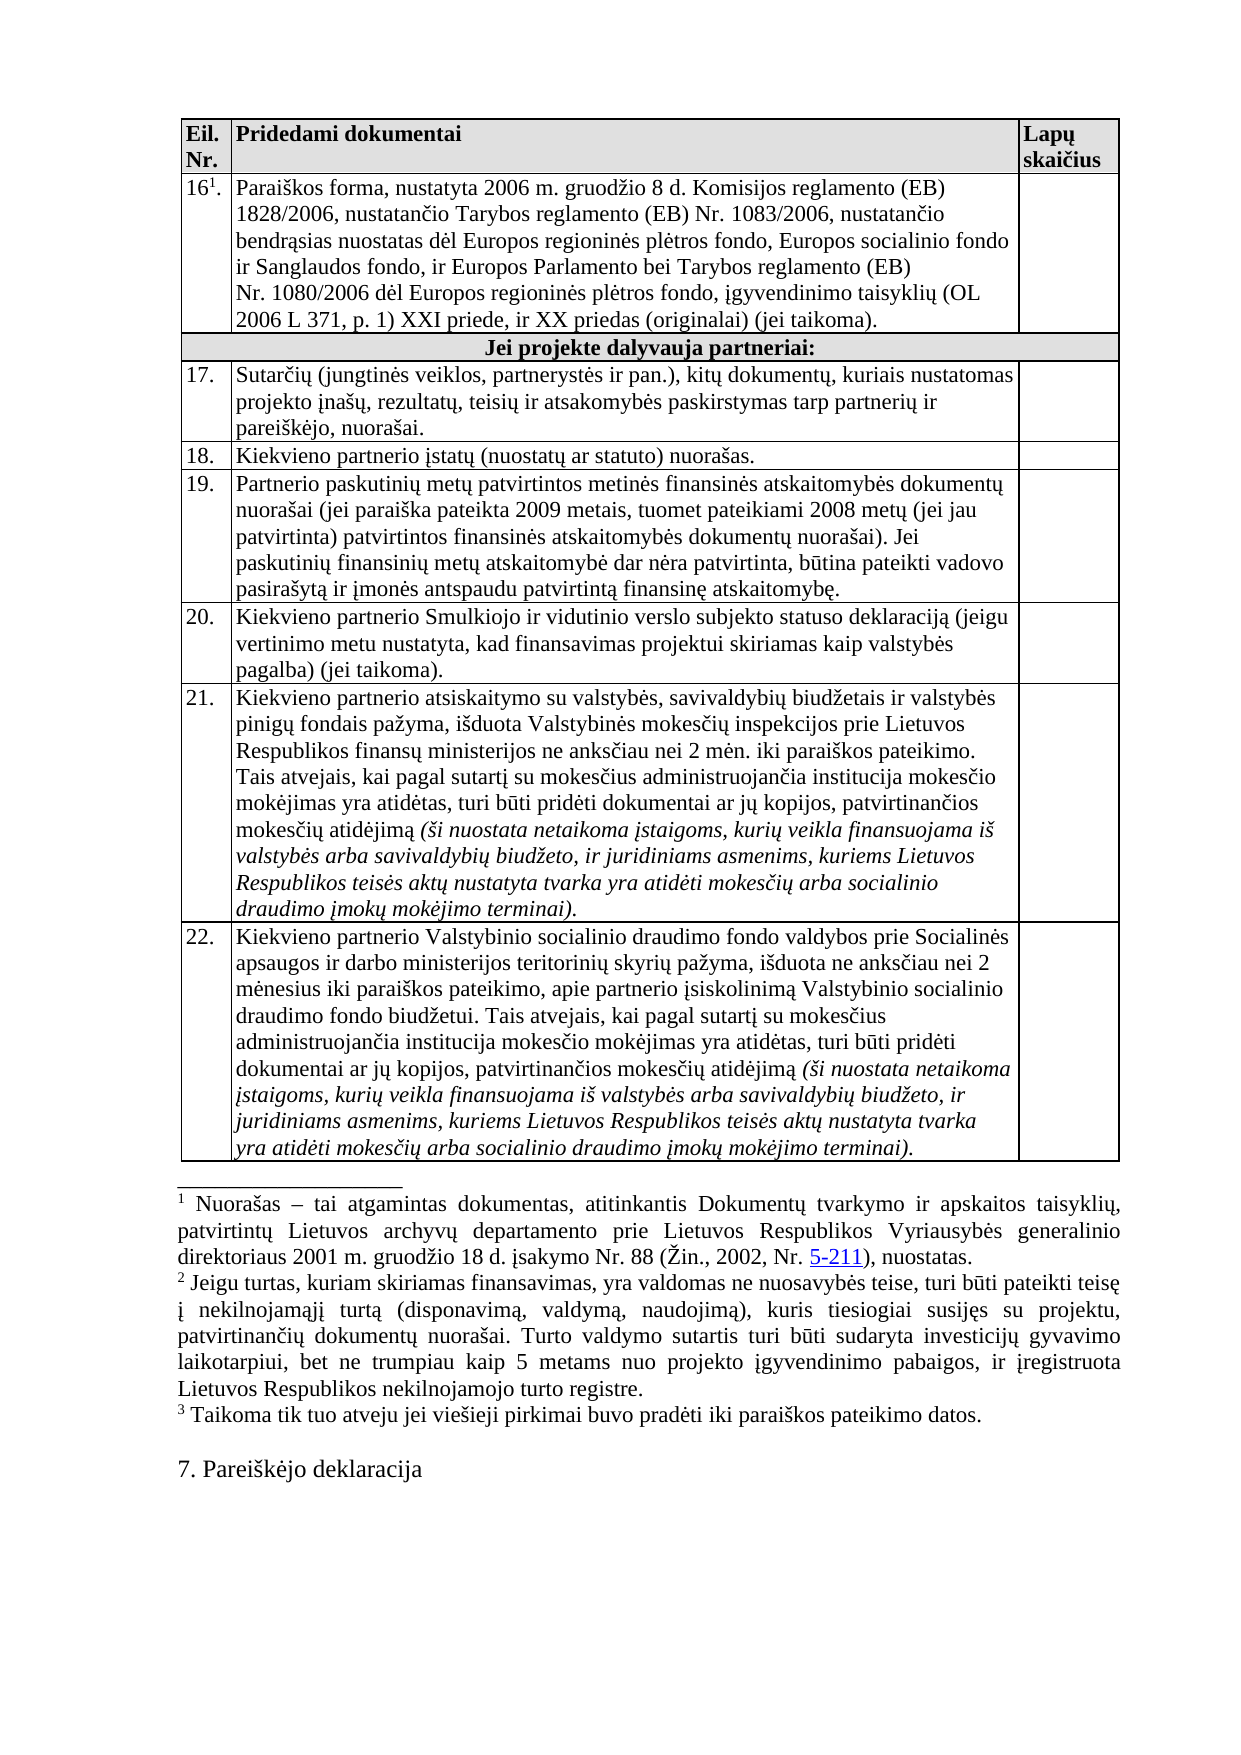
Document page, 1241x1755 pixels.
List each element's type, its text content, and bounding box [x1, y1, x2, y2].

text 7. Pareiškėjo deklaracija [177, 1454, 1122, 1483]
table_cell 161. [182, 174, 231, 332]
text 3 Taikoma tik tuo atveju jei viešieji pirkimai buvo pradėti iki paraiškos pateikimo datos. [177, 1401, 1122, 1427]
table_cell Kiekvieno partnerio atsiskaitymo su valstybės, savivaldybių biudžetais ir valstybės pinigų fondais pažyma, išduota Valstybinės mokesčių inspekcijos prie Lietuvos Respublikos finansų ministerijos ne anksčiau nei 2 mėn. iki paraiškos pateikimo. Tais atvejais, kai pagal sutartį su mokesčius administruojančia institucija mokesčio mokėjimas yra atidėtas, turi būti pridėti dokumentai ar jų kopijos, patvirtinančios mokesčių atidėjimą (ši nuostata netaikoma įstaigoms, kurių veikla finansuojama iš valstybės arba savivaldybių biudžeto, ir juridiniams asmenims, kuriems Lietuvos Respublikos teisės aktų nustatyta tvarka yra atidėti mokesčių arba socialinio draudimo įmokų mokėjimo terminai). [232, 684, 1018, 921]
table_cell [1020, 174, 1118, 332]
table_cell 17. [182, 362, 231, 441]
text __________________ [177, 1162, 1122, 1190]
text 2 Jeigu turtas, kuriam skiriamas finansavimas, yra valdomas ne nuosavybės teise, turi būti pateikti teisę į nekilnojamąjį turtą (disponavimą, valdymą, naudojimą), kuris tiesiogiai susijęs su projektu, patvirtinančių dokumentų nuorašai. Turto valdymo sutartis turi būti sudaryta investicijų gyvavimo laikotarpiui, bet ne trumpiau kaip 5 metams nuo projekto įgyvendinimo pabaigos, ir įregistruota Lietuvos Respublikos nekilnojamojo turto registre. [177, 1269, 1122, 1401]
table_cell 21. [182, 684, 231, 921]
table_cell [1020, 442, 1118, 468]
table_cell Jei projekte dalyvauja partneriai: [182, 334, 1118, 360]
table_cell [1020, 684, 1118, 921]
text 1 Nuorašas – tai atgamintas dokumentas, atitinkantis Dokumentų tvarkymo ir apskaitos taisyklių, patvirtintų Lietuvos archyvų departamento prie Lietuvos Respublikos Vyriausybės generalinio direktoriaus 2001 m. gruodžio 18 d. įsakymo Nr. 88 (Žin., 2002, Nr. 5-211), nuostatas. [177, 1190, 1122, 1269]
table_cell [1020, 603, 1118, 682]
table_cell 19. [182, 470, 231, 602]
table_cell Kiekvieno partnerio Smulkiojo ir vidutinio verslo subjekto statuso deklaraciją (jeigu vertinimo metu nustatyta, kad finansavimas projektui skiriamas kaip valstybės pagalba) (jei taikoma). [232, 603, 1018, 682]
table_cell 22. [182, 923, 231, 1160]
table_header Pridedami dokumentai [232, 120, 1018, 172]
table_cell Sutarčių (jungtinės veiklos, partnerystės ir pan.), kitų dokumentų, kuriais nustatomas projekto įnašų, rezultatų, teisių ir atsakomybės paskirstymas tarp partnerių ir pareiškėjo, nuorašai. [232, 362, 1018, 441]
table_header Eil. Nr. [182, 120, 231, 172]
table_cell 18. [182, 442, 231, 468]
table_cell [1020, 362, 1118, 441]
table_cell [1020, 923, 1118, 1160]
table_cell Paraiškos forma, nustatyta 2006 m. gruodžio 8 d. Komisijos reglamento (EB) 1828/2006, nustatančio Tarybos reglamento (EB) Nr. 1083/2006, nustatančio bendrąsias nuostatas dėl Europos regioninės plėtros fondo, Europos socialinio fondo ir Sanglaudos fondo, ir Europos Parlamento bei Tarybos reglamento (EB) Nr. 1080/2006 dėl Europos regioninės plėtros fondo, įgyvendinimo taisyklių (OL 2006 L 371, p. 1) XXI priede, ir XX priedas (originalai) (jei taikoma). [232, 174, 1018, 332]
table_cell Partnerio paskutinių metų patvirtintos metinės finansinės atskaitomybės dokumentų nuorašai (jei paraiška pateikta 2009 metais, tuomet pateikiami 2008 metų (jei jau patvirtinta) patvirtintos finansinės atskaitomybės dokumentų nuorašai). Jei paskutinių finansinių metų atskaitomybė dar nėra patvirtinta, būtina pateikti vadovo pasirašytą ir įmonės antspaudu patvirtintą finansinę atskaitomybę. [232, 470, 1018, 602]
table_header Lapų skaičius [1020, 120, 1118, 172]
table_cell 20. [182, 603, 231, 682]
table_cell Kiekvieno partnerio Valstybinio socialinio draudimo fondo valdybos prie Socialinės apsaugos ir darbo ministerijos teritorinių skyrių pažyma, išduota ne anksčiau nei 2 mėnesius iki paraiškos pateikimo, apie partnerio įsiskolinimą Valstybinio socialinio draudimo fondo biudžetui. Tais atvejais, kai pagal sutartį su mokesčius administruojančia institucija mokesčio mokėjimas yra atidėtas, turi būti pridėti dokumentai ar jų kopijos, patvirtinančios mokesčių atidėjimą (ši nuostata netaikoma įstaigoms, kurių veikla finansuojama iš valstybės arba savivaldybių biudžeto, ir juridiniams asmenims, kuriems Lietuvos Respublikos teisės aktų nustatyta tvarka yra atidėti mokesčių arba socialinio draudimo įmokų mokėjimo terminai). [232, 923, 1018, 1160]
table_cell Kiekvieno partnerio įstatų (nuostatų ar statuto) nuorašas. [232, 442, 1018, 468]
table_cell [1020, 470, 1118, 602]
